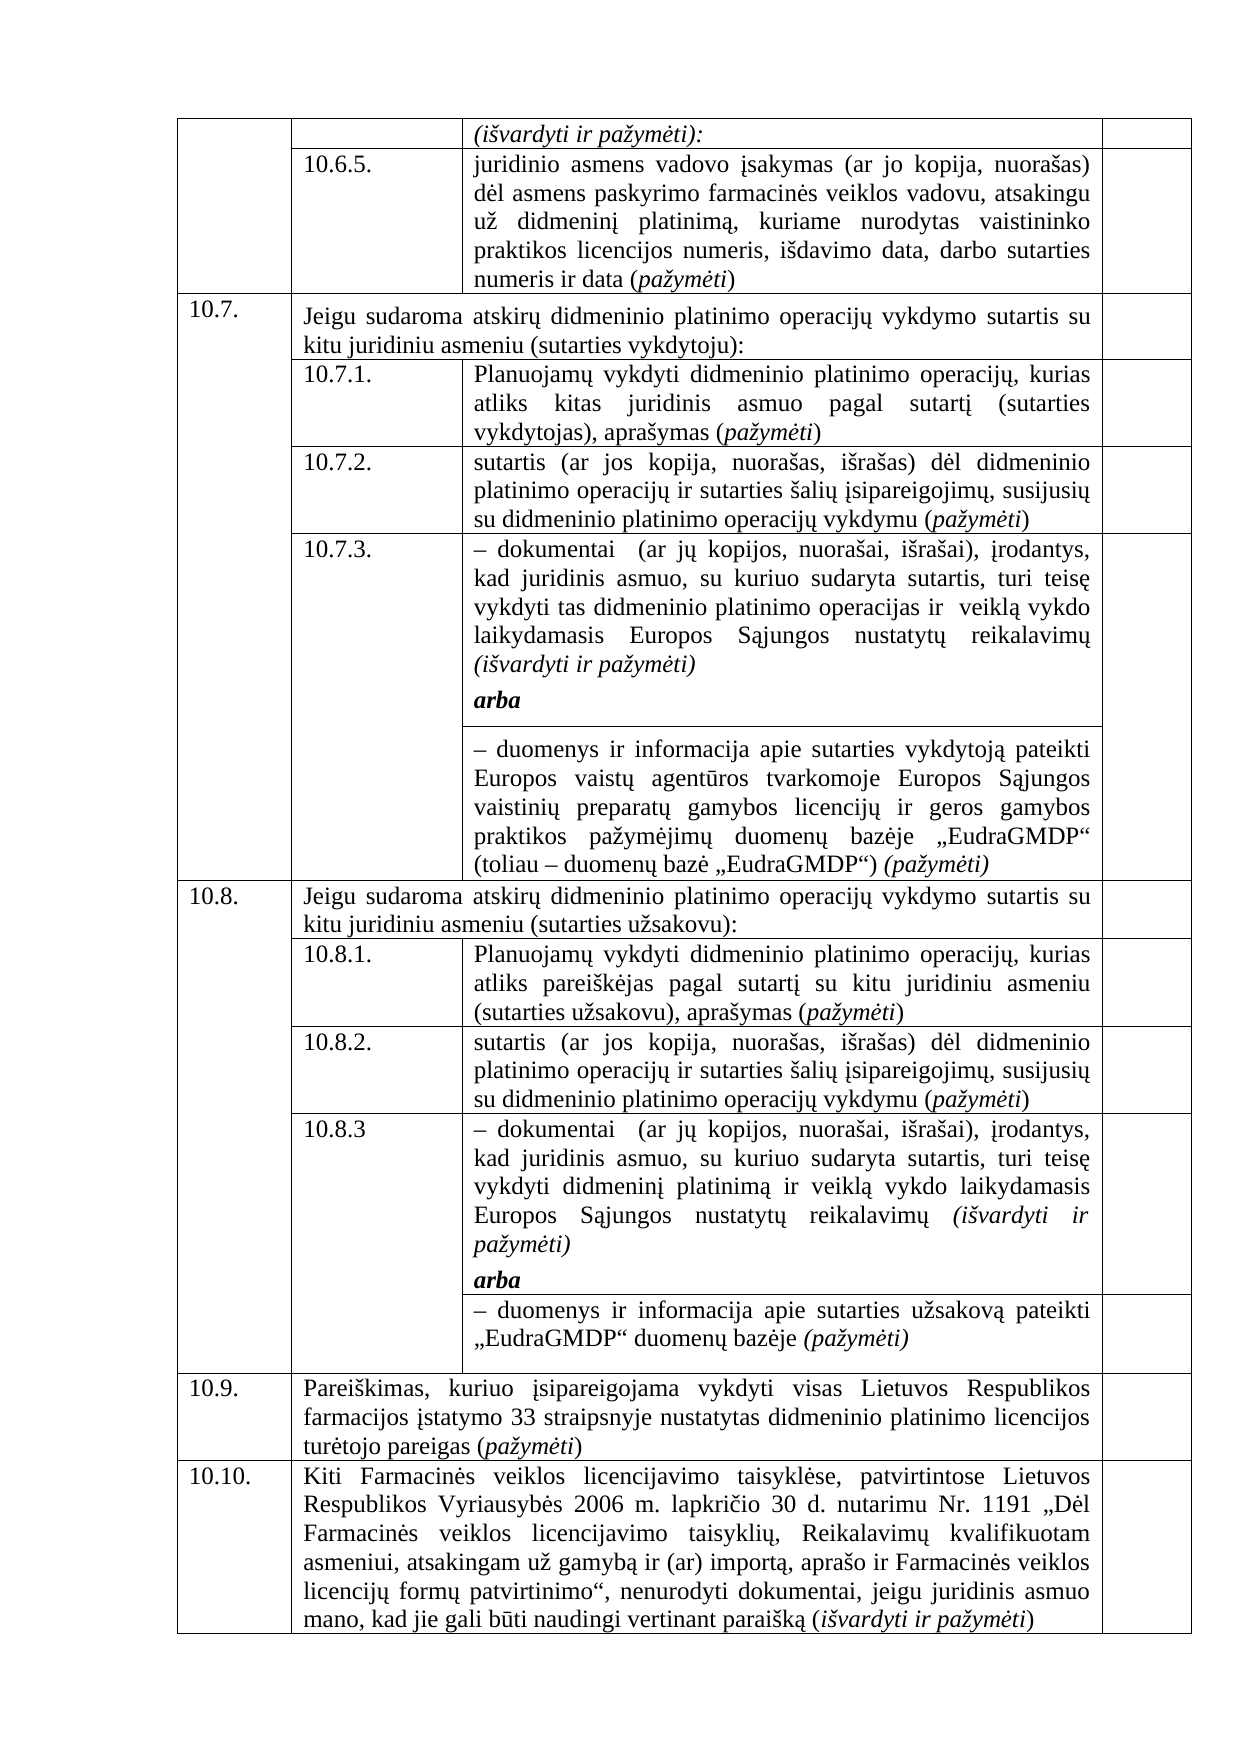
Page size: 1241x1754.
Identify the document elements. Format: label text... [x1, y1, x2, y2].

table_cell [1103, 360, 1191, 446]
table_cell sutartis (ar jos kopija, nuorašas, išrašas) dėl didmeninio platinimo operacijų ir sutarties šalių įsipareigojimų, susijusių su didmeninio platinimo operacijų vykdymu (pažymėti) [463, 1027, 1102, 1113]
table_cell [1103, 1374, 1191, 1460]
table_cell Jeigu sudaroma atskirų didmeninio platinimo operacijų vykdymo sutartis su kitu juridiniu asmeniu (sutarties užsakovu): [292, 881, 1102, 938]
table_cell 10.7.1. [292, 360, 462, 446]
table_cell Kiti Farmacinės veiklos licencijavimo taisyklėse, patvirtintose Lietuvos Respublikos Vyriausybės 2006 m. lapkričio 30 d. nutarimu Nr. 1191 „Dėl Farmacinės veiklos licencijavimo taisyklių, Reikalavimų kvalifikuotam asmeniui, atsakingam už gamybą ir (ar) importą, aprašo ir Farmacinės veiklos licencijų formų patvirtinimo“, nenurodyti dokumentai, jeigu juridinis asmuo mano, kad jie gali būti naudingi vertinant paraišką (išvardyti ir pažymėti) [292, 1461, 1102, 1633]
table_cell 10.7.2. [292, 447, 462, 533]
table_cell 10.6.5. [292, 149, 462, 293]
table_cell juridinio asmens vadovo įsakymas (ar jo kopija, nuorašas) dėl asmens paskyrimo farmacinės veiklos vadovu, atsakingu už didmeninį platinimą, kuriame nurodytas vaistininko praktikos licencijos numeris, išdavimo data, darbo sutarties numeris ir data (pažymėti) [463, 149, 1102, 293]
table_cell 10.8. [178, 881, 291, 1372]
table_cell – dokumentai (ar jų kopijos, nuorašai, išrašai), įrodantys, kad juridinis asmuo, su kuriuo sudaryta sutartis, turi teisę vykdyti tas didmeninio platinimo operacijas ir veiklą vykdo laikydamasis Europos Sąjungos nustatytų reikalavimų (išvardyti ir pažymėti) arba [463, 534, 1102, 726]
table_cell 10.8.2. [292, 1027, 462, 1113]
table_cell (išvardyti ir pažymėti): [463, 119, 1102, 148]
table_cell – dokumentai (ar jų kopijos, nuorašai, išrašai), įrodantys, kad juridinis asmuo, su kuriuo sudaryta sutartis, turi teisę vykdyti didmeninį platinimą ir veiklą vykdo laikydamasis Europos Sąjungos nustatytų reikalavimų (išvardyti ir pažymėti) arba [463, 1114, 1102, 1294]
table_cell Planuojamų vykdyti didmeninio platinimo operacijų, kurias atliks kitas juridinis asmuo pagal sutartį (sutarties vykdytojas), aprašymas (pažymėti) [463, 360, 1102, 446]
table_cell 10.8.1. [292, 939, 462, 1026]
table_cell – duomenys ir informacija apie sutarties užsakovą pateikti „EudraGMDP“ duomenų bazėje (pažymėti) [463, 1295, 1102, 1372]
table_cell [178, 119, 291, 293]
table_cell [1103, 1461, 1191, 1633]
table_cell 10.7.3. [292, 534, 462, 880]
table_cell [1103, 119, 1191, 148]
table_cell Jeigu sudaroma atskirų didmeninio platinimo operacijų vykdymo sutartis su kitu juridiniu asmeniu (sutarties vykdytoju): [292, 294, 1102, 358]
table_cell sutartis (ar jos kopija, nuorašas, išrašas) dėl didmeninio platinimo operacijų ir sutarties šalių įsipareigojimų, susijusių su didmeninio platinimo operacijų vykdymu (pažymėti) [463, 447, 1102, 533]
table_cell – duomenys ir informacija apie sutarties vykdytoją pateikti Europos vaistų agentūros tvarkomoje Europos Sąjungos vaistinių preparatų gamybos licencijų ir geros gamybos praktikos pažymėjimų duomenų bazėje „EudraGMDP“ (toliau – duomenų bazė „EudraGMDP“) (pažymėti) [463, 727, 1102, 880]
table_cell [1103, 939, 1191, 1026]
table_cell 10.10. [178, 1461, 291, 1633]
table_cell [1103, 294, 1191, 358]
table_cell [1103, 881, 1191, 938]
table_cell [292, 119, 462, 148]
table_cell [1103, 534, 1191, 880]
table_cell [1103, 1114, 1191, 1294]
table_cell [1103, 447, 1191, 533]
table_cell Planuojamų vykdyti didmeninio platinimo operacijų, kurias atliks pareiškėjas pagal sutartį su kitu juridiniu asmeniu (sutarties užsakovu), aprašymas (pažymėti) [463, 939, 1102, 1026]
table_cell [1103, 149, 1191, 293]
table_cell 10.8.3 [292, 1114, 462, 1372]
table_cell 10.9. [178, 1374, 291, 1460]
table_cell 10.7. [178, 294, 291, 880]
table_cell Pareiškimas, kuriuo įsipareigojama vykdyti visas Lietuvos Respublikos farmacijos įstatymo 33 straipsnyje nustatytas didmeninio platinimo licencijos turėtojo pareigas (pažymėti) [292, 1374, 1102, 1460]
table_cell [1103, 1027, 1191, 1113]
table_cell [1103, 1295, 1191, 1372]
